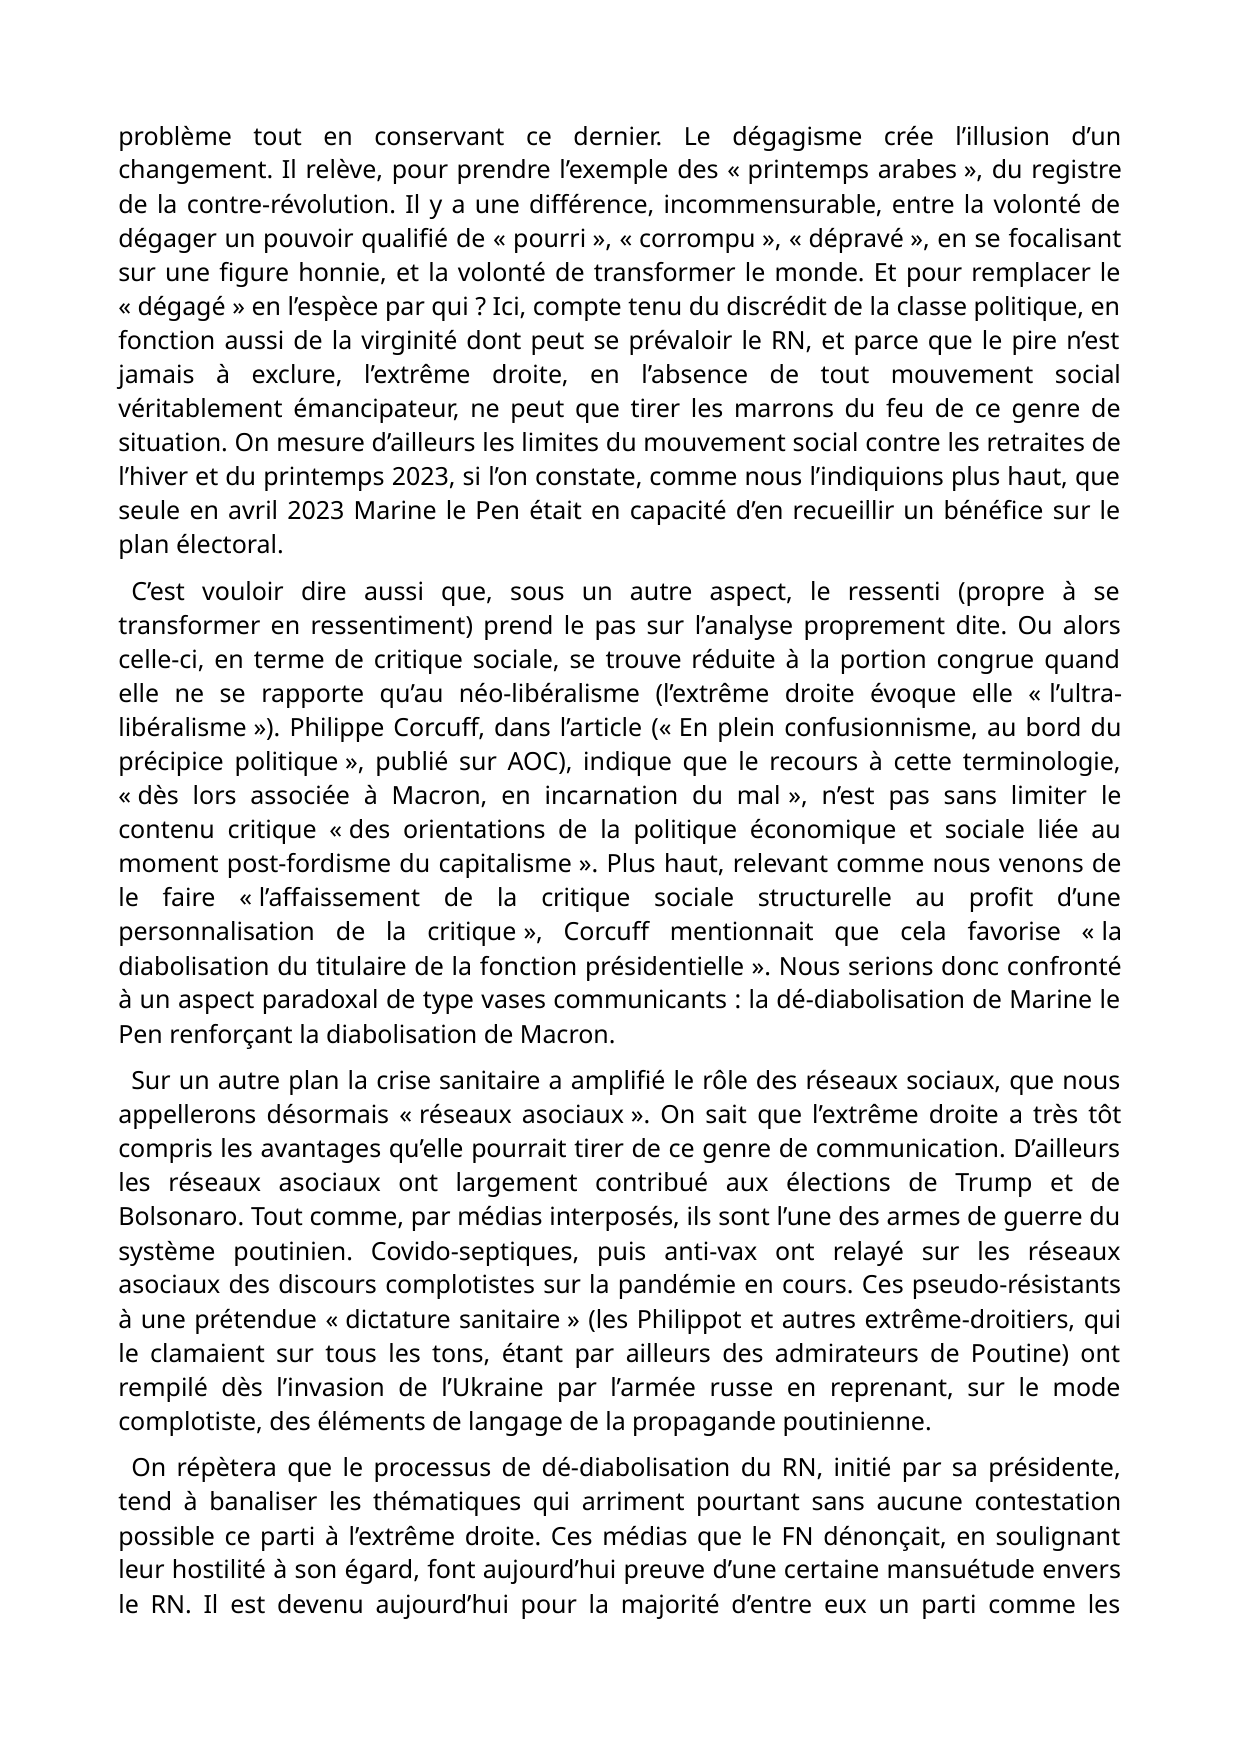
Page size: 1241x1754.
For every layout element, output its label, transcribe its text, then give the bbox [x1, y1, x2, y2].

text Sur un autre plan la crise sanitaire a amplifié le rôle des réseaux sociaux, que nous appellerons désormais « réseaux asociaux ». On sait que l’extrême droite a très tôt compris les avantages qu’elle pourrait tirer de ce genre de communication. D’ailleurs les réseaux asociaux ont largement contribué aux élections de Trump et de Bolsonaro. Tout comme, par médias interposés, ils sont l’une des armes de guerre du système poutinien. Covido-septiques, puis anti-vax ont relayé sur les réseaux asociaux des discours complotistes sur la pandémie en cours. Ces pseudo-résistants à une prétendue « dictature sanitaire » (les Philippot et autres extrême-droitiers, qui le clamaient sur tous les tons, étant par ailleurs des admirateurs de Poutine) ont rempilé dès l’invasion de l’Ukraine par l’armée russe en reprenant, sur le mode complotiste, des éléments de langage de la propagande poutinienne. [118, 1063, 1122, 1437]
text On répètera que le processus de dé-diabolisation du RN, initié par sa présidente, tend à banaliser les thématiques qui arriment pourtant sans aucune contestation possible ce parti à l’extrême droite. Ces médias que le FN dénonçait, en soulignant leur hostilité à son égard, font aujourd’hui preuve d’une certaine mansuétude envers le RN. Il est devenu aujourd’hui pour la majorité d’entre eux un parti comme les [118, 1450, 1122, 1620]
text C’est vouloir dire aussi que, sous un autre aspect, le ressenti (propre à se transformer en ressentiment) prend le pas sur l’analyse proprement dite. Ou alors celle-ci, en terme de critique sociale, se trouve réduite à la portion congrue quand elle ne se rapporte qu’au néo-libéralisme (l’extrême droite évoque elle « l’ultra-libéralisme »). Philippe Corcuff, dans l’article (« En plein confusionnisme, au bord du précipice politique », publié sur AOC), indique que le recours à cette terminologie, « dès lors associée à Macron, en incarnation du mal », n’est pas sans limiter le contenu critique « des orientations de la politique économique et sociale liée au moment post-fordisme du capitalisme ». Plus haut, relevant comme nous venons de le faire « l’affaissement de la critique sociale structurelle au profit d’une personnalisation de la critique », Corcuff mentionnait que cela favorise « la diabolisation du titulaire de la fonction présidentielle ». Nous serions donc confronté à un aspect paradoxal de type vases communicants : la dé-diabolisation de Marine le Pen renforçant la diabolisation de Macron. [118, 573, 1122, 1050]
text problème tout en conservant ce dernier. Le dégagisme crée l’illusion d’un changement. Il relève, pour prendre l’exemple des « printemps arabes », du registre de la contre-révolution. Il y a une différence, incommensurable, entre la volonté de dégager un pouvoir qualifié de « pourri », « corrompu », « dépravé », en se focalisant sur une figure honnie, et la volonté de transformer le monde. Et pour remplacer le « dégagé » en l’espèce par qui ? Ici, compte tenu du discrédit de la classe politique, en fonction aussi de la virginité dont peut se prévaloir le RN, et parce que le pire n’est jamais à exclure, l’extrême droite, en l’absence de tout mouvement social véritablement émancipateur, ne peut que tirer les marrons du feu de ce genre de situation. On mesure d’ailleurs les limites du mouvement social contre les retraites de l’hiver et du printemps 2023, si l’on constate, comme nous l’indiquions plus haut, que seule en avril 2023 Marine le Pen était en capacité d’en recueillir un bénéfice sur le plan électoral. [118, 118, 1122, 561]
